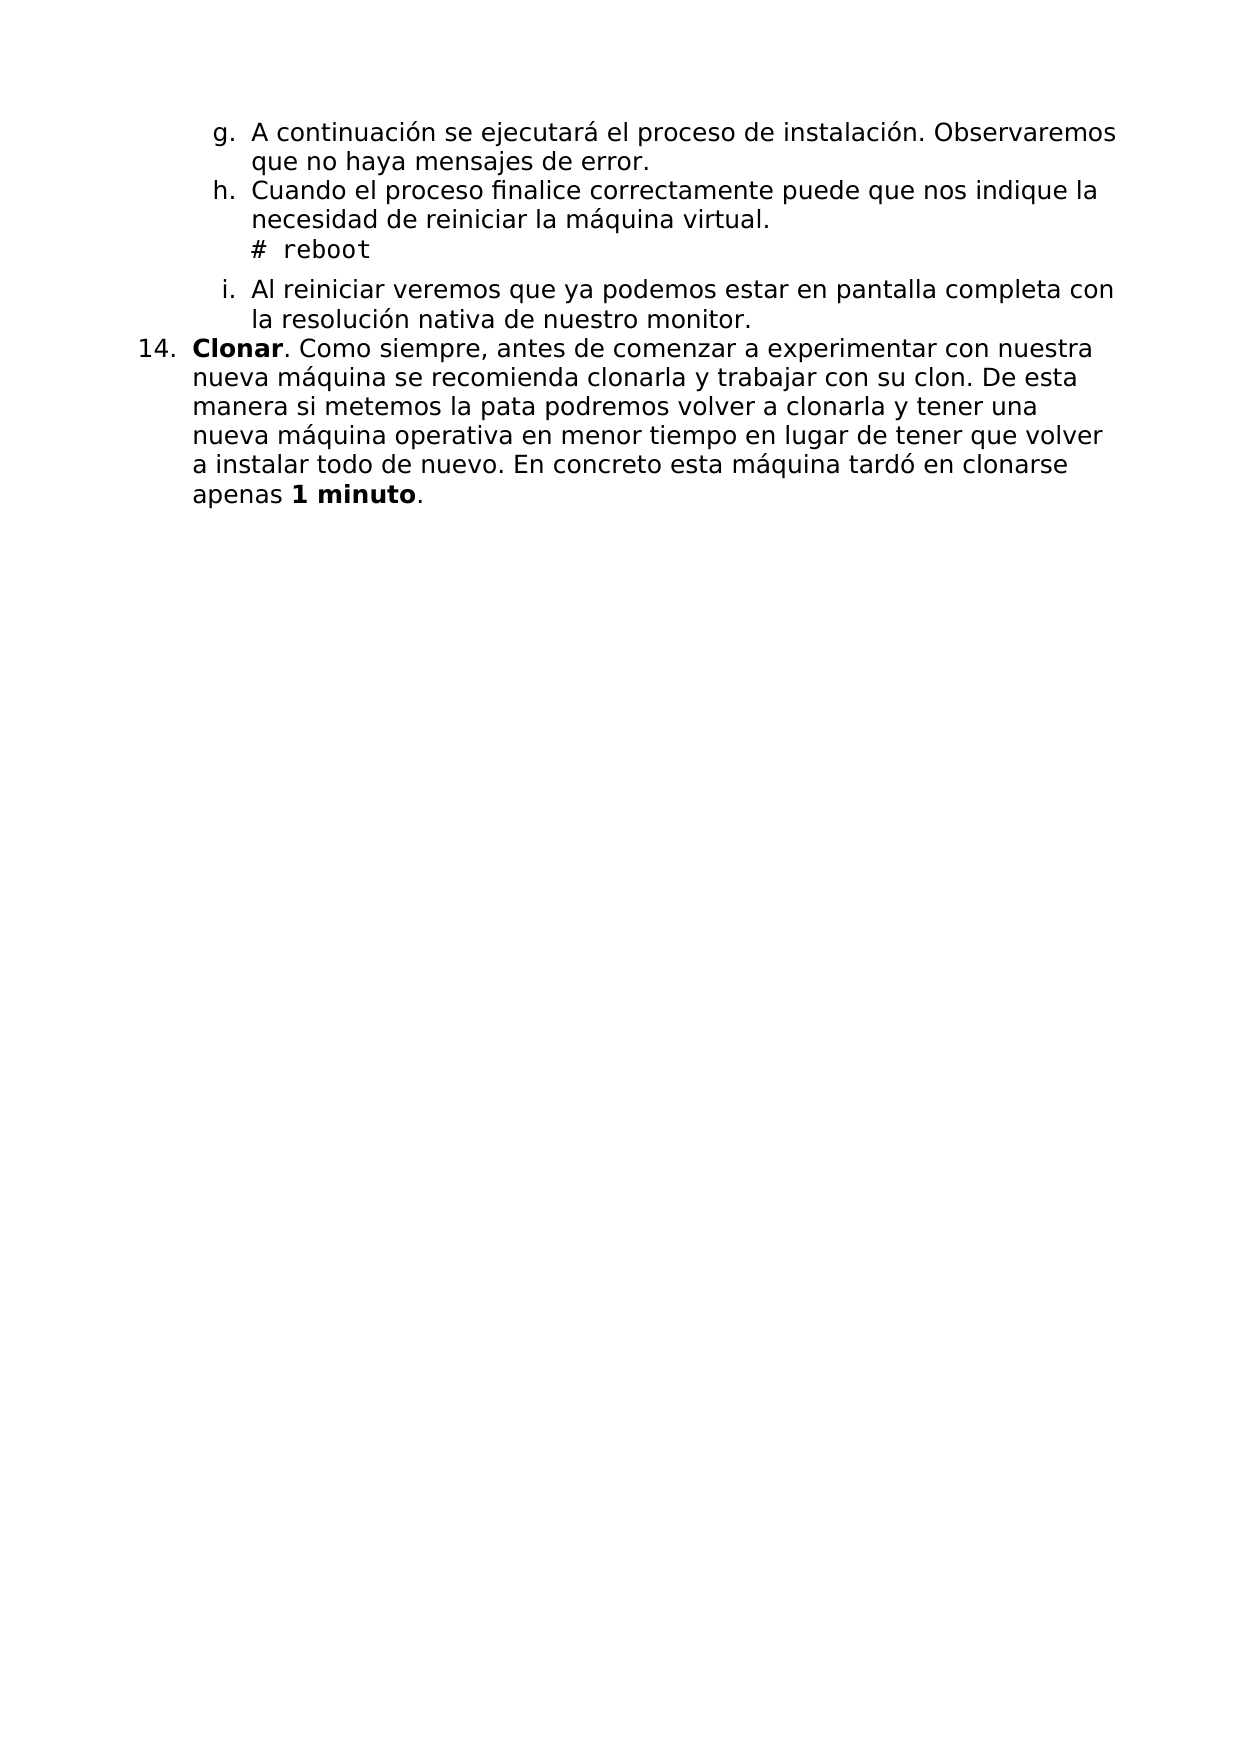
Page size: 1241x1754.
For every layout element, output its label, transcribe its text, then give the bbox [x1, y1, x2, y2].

list A continuación se ejecutará el proceso de instalación. Observaremos que no haya mensajes de error. [236, 118, 1122, 176]
list Cuando el proceso finalice correctamente puede que nos indique la necesidad de reiniciar la máquina virtual. [236, 176, 1122, 235]
list Clonar. Como siempre, antes de comenzar a experimentar con nuestra nueva máquina se recomienda clonarla y trabajar con su clon. De esta manera si metemos la pata podremos volver a clonarla y tener una nueva máquina operativa en menor tiempo en lugar de tener que volver a instalar todo de nuevo. En concreto esta máquina tardó en clonarse apenas 1 minuto. [177, 334, 1122, 509]
list Al reiniciar veremos que ya podemos estar en pantalla completa con la resolución nativa de nuestro monitor. [236, 276, 1122, 334]
list # reboot [236, 235, 1122, 264]
